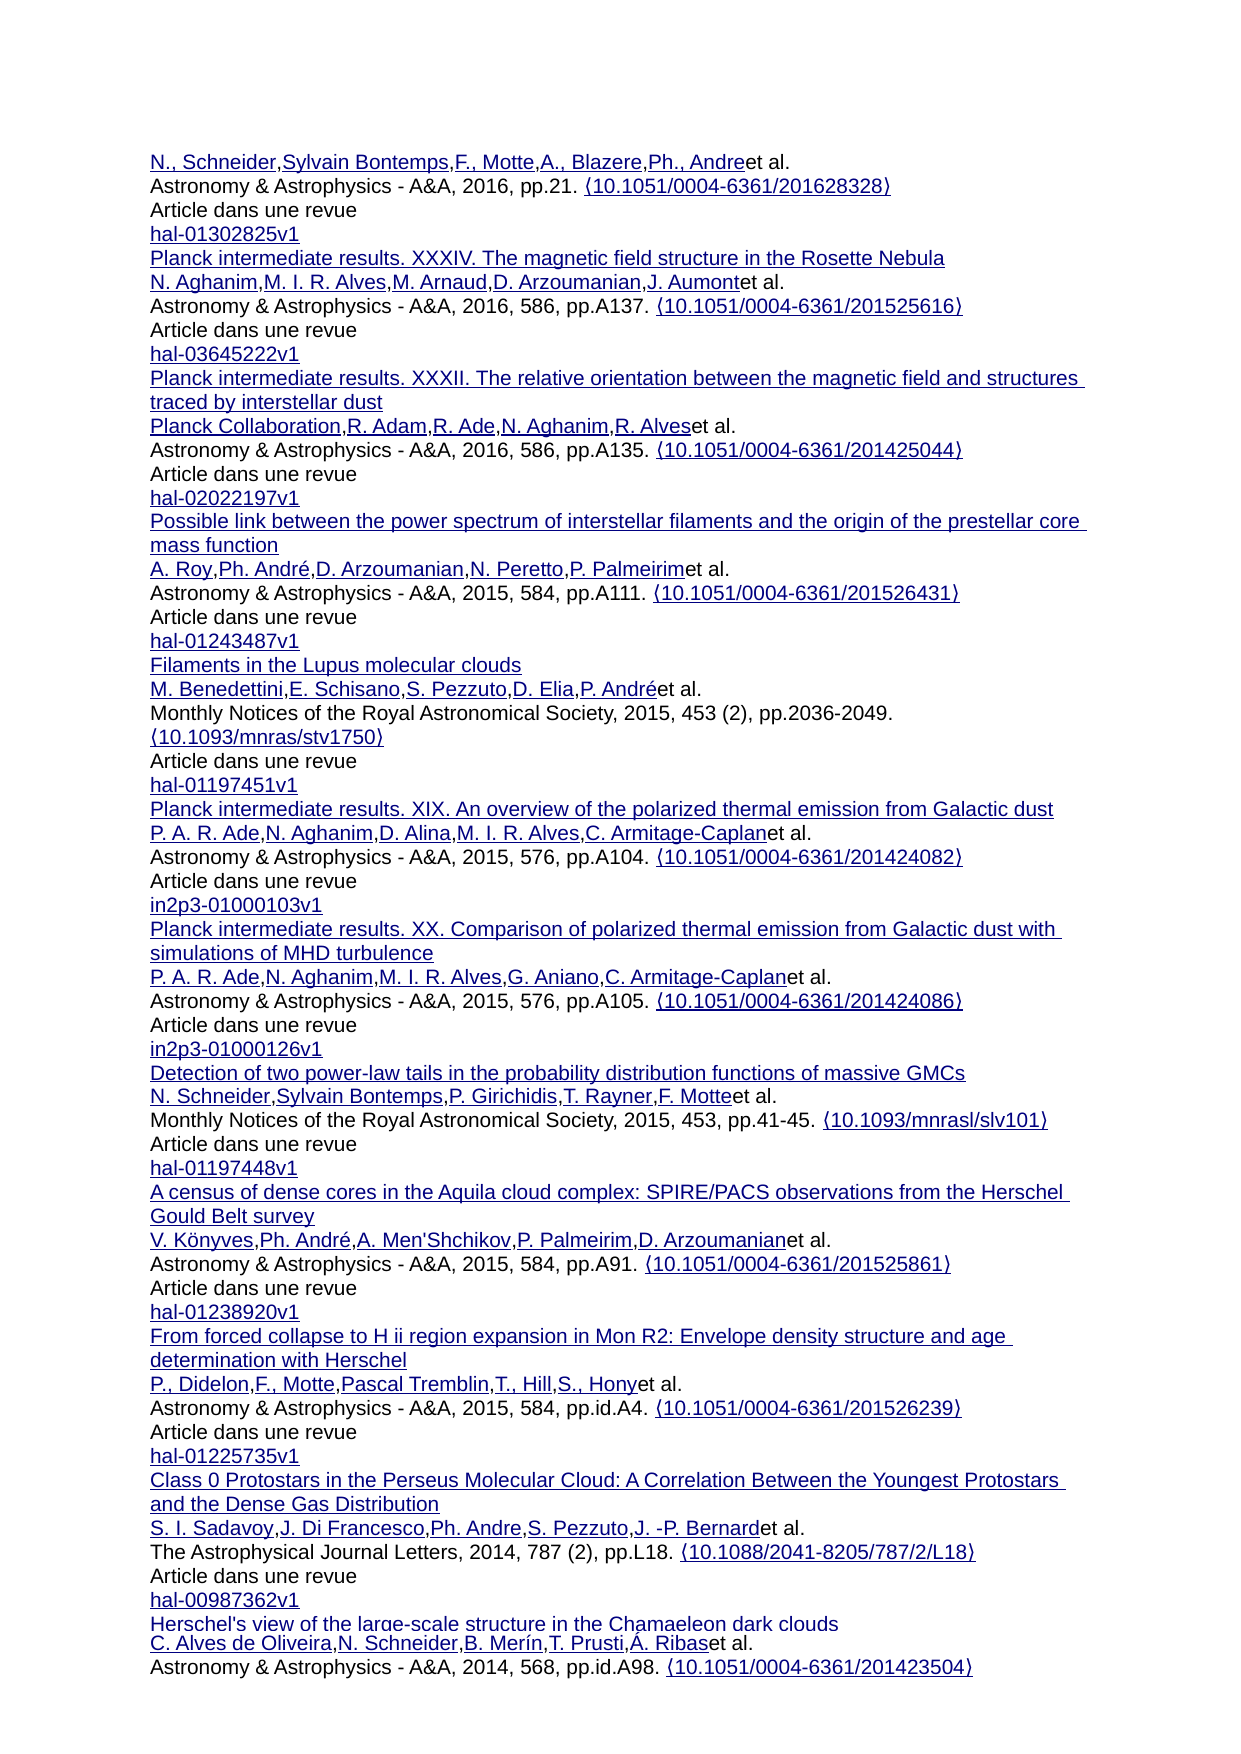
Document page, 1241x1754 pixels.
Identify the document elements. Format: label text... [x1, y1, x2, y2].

table_cell N., Schneider,Sylvain Bontemps,F., Motte,A., Blazere,Ph., Andreet al. Astronomy & Astrophysics - A&A, 2016, pp.21. ⟨10.1051/0004-6361/201628328⟩ Article dans une revue hal-01302825v1 [150, 150, 1090, 246]
table_cell Detection of two power-law tails in the probability distribution functions of massive GMCs N. Schneider,Sylvain Bontemps,P. Girichidis,T. Rayner,F. Motteet al. Monthly Notices of the Royal Astronomical Society, 2015, 453, pp.41-45. ⟨10.1093/mnrasl/slv101⟩ Article dans une revue hal-01197448v1 [150, 1060, 1090, 1180]
table_cell Planck intermediate results. XIX. An overview of the polarized thermal emission from Galactic dust P. A. R. Ade,N. Aghanim,D. Alina,M. I. R. Alves,C. Armitage-Caplanet al. Astronomy & Astrophysics - A&A, 2015, 576, pp.A104. ⟨10.1051/0004-6361/201424082⟩ Article dans une revue in2p3-01000103v1 [150, 797, 1090, 917]
table_cell Planck intermediate results. XXXII. The relative orientation between the magnetic field and structures traced by interstellar dust Planck Collaboration,R. Adam,R. Ade,N. Aghanim,R. Alveset al. Astronomy & Astrophysics - A&A, 2016, 586, pp.A135. ⟨10.1051/0004-6361/201425044⟩ Article dans une revue hal-02022197v1 [150, 366, 1090, 509]
table_cell Class 0 Protostars in the Perseus Molecular Cloud: A Correlation Between the Youngest Protostars and the Dense Gas Distribution S. I. Sadavoy,J. Di Francesco,Ph. Andre,S. Pezzuto,J. -P. Bernardet al. The Astrophysical Journal Letters, 2014, 787 (2), pp.L18. ⟨10.1088/2041-8205/787/2/L18⟩ Article dans une revue hal-00987362v1 [150, 1468, 1090, 1611]
table_cell Possible link between the power spectrum of interstellar filaments and the origin of the prestellar core mass function A. Roy,Ph. André,D. Arzoumanian,N. Peretto,P. Palmeirimet al. Astronomy & Astrophysics - A&A, 2015, 584, pp.A111. ⟨10.1051/0004-6361/201526431⟩ Article dans une revue hal-01243487v1 [150, 509, 1090, 653]
table_cell Filaments in the Lupus molecular clouds M. Benedettini,E. Schisano,S. Pezzuto,D. Elia,P. Andréet al. Monthly Notices of the Royal Astronomical Society, 2015, 453 (2), pp.2036-2049. ⟨10.1093/mnras/stv1750⟩ Article dans une revue hal-01197451v1 [150, 653, 1090, 797]
table_cell Herschel's view of the large-scale structure in the Chamaeleon dark clouds C. Alves de Oliveira,N. Schneider,B. Merín,T. Prusti,Á. Ribaset al. Astronomy & Astrophysics - A&A, 2014, 568, pp.id.A98. ⟨10.1051/0004-6361/201423504⟩ [150, 1611, 1090, 1679]
table_cell Planck intermediate results. XXXIV. The magnetic field structure in the Rosette Nebula N. Aghanim,M. I. R. Alves,M. Arnaud,D. Arzoumanian,J. Aumontet al. Astronomy & Astrophysics - A&A, 2016, 586, pp.A137. ⟨10.1051/0004-6361/201525616⟩ Article dans une revue hal-03645222v1 [150, 246, 1090, 366]
table_cell Planck intermediate results. XX. Comparison of polarized thermal emission from Galactic dust with simulations of MHD turbulence P. A. R. Ade,N. Aghanim,M. I. R. Alves,G. Aniano,C. Armitage-Caplanet al. Astronomy & Astrophysics - A&A, 2015, 576, pp.A105. ⟨10.1051/0004-6361/201424086⟩ Article dans une revue in2p3-01000126v1 [150, 917, 1090, 1060]
table_cell A census of dense cores in the Aquila cloud complex: SPIRE/PACS observations from the Herschel Gould Belt survey V. Könyves,Ph. André,A. Men'Shchikov,P. Palmeirim,D. Arzoumanianet al. Astronomy & Astrophysics - A&A, 2015, 584, pp.A91. ⟨10.1051/0004-6361/201525861⟩ Article dans une revue hal-01238920v1 [150, 1180, 1090, 1324]
table_cell From forced collapse to H ii region expansion in Mon R2: Envelope density structure and age determination with Herschel P., Didelon,F., Motte,Pascal Tremblin,T., Hill,S., Honyet al. Astronomy & Astrophysics - A&A, 2015, 584, pp.id.A4. ⟨10.1051/0004-6361/201526239⟩ Article dans une revue hal-01225735v1 [150, 1324, 1090, 1468]
